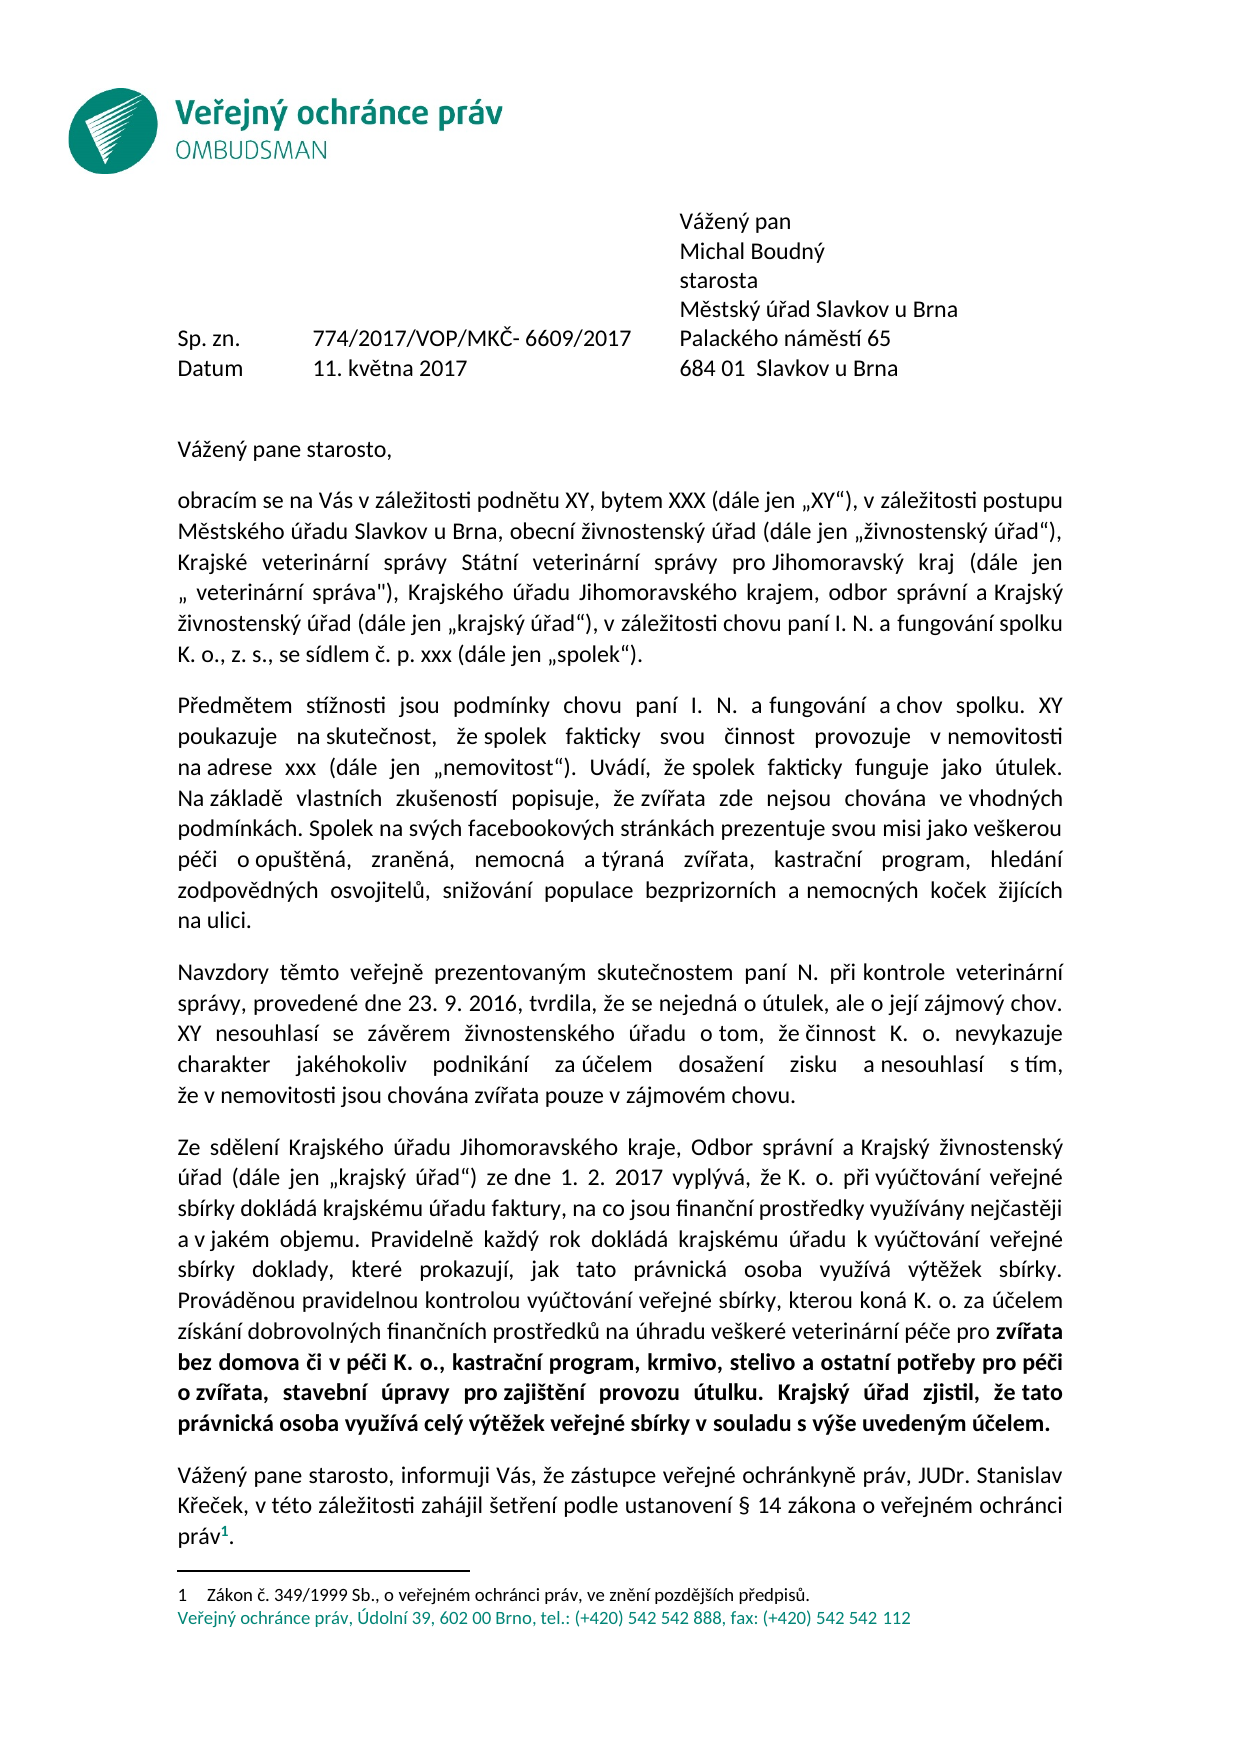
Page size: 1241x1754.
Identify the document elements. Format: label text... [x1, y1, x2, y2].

text Navzdory těmto veřejně prezentovaným skutečnostem paní N. při kontrole veterinární správy, provedené dne 23. 9. 2016, tvrdila, že se nejedná o útulek, ale o její zájmový chov. XY nesouhlasí se závěrem živnostenského úřadu o tom, že činnost K. o. nevykazuje charakter jakéhokoliv podnikání za účelem dosažení zisku a nesouhlasí s tím, že v nemovitosti jsou chována zvířata pouze v zájmovém chovu. [177, 957, 1063, 1109]
table_header 774/2017/VOP/MKČ- 6609/2017 11. května 2017 [312, 206, 679, 382]
text obracím se na Vás v záležitosti podnětu XY, bytem XXX (dále jen „XY“), v záležitosti postupu Městského úřadu Slavkov u Brna, obecní živnostenský úřad (dále jen „živnostenský úřad“), Krajské veterinární správy Státní veterinární správy pro Jihomoravský kraj (dále jen „ veterinární správa"), Krajského úřadu Jihomoravského krajem, odbor správní a Krajský živnostenský úřad (dále jen „krajský úřad“), v záležitosti chovu paní I. N. a fungování spolku K. o., z. s., se sídlem č. p. xxx (dále jen „spolek“). [177, 485, 1063, 668]
text Vážený pane starosto, informuji Vás, že zástupce veřejné ochránkyně práv, JUDr. Stanislav Křeček, v této záležitosti zahájil šetření podle ustanovení § 14 zákona o veřejném ochránci práv. [177, 1460, 1063, 1550]
text Vážený pane starosto, [177, 434, 1063, 463]
table_header Sp. zn. Datum [177, 206, 312, 382]
text Předmětem stížnosti jsou podmínky chovu paní I. N. a fungování a chov spolku. XY poukazuje na skutečnost, že spolek fakticky svou činnost provozuje v nemovitosti na adrese xxx (dále jen „nemovitost“). Uvádí, že spolek fakticky funguje jako útulek. Na základě vlastních zkušeností popisuje, že zvířata zde nejsou chována ve vhodných podmínkách. Spolek na svých facebookových stránkách prezentuje svou misi jako veškerou péči o opuštěná, zraněná, nemocná a týraná zvířata, kastrační program, hledání zodpovědných osvojitelů, snižování populace bezprizorních a nemocných koček žijících na ulici. [177, 690, 1063, 935]
text Ze sdělení Krajského úřadu Jihomoravského kraje, Odbor správní a Krajský živnostenský úřad (dále jen „krajský úřad“) ze dne 1. 2. 2017 vyplývá, že K. o. při vyúčtování veřejné sbírky dokládá krajskému úřadu faktury, na co jsou finanční prostředky využívány nejčastěji a v jakém objemu. Pravidelně každý rok dokládá krajskému úřadu k vyúčtování veřejné sbírky doklady, které prokazují, jak tato právnická osoba využívá výtěžek sbírky. Prováděnou pravidelnou kontrolou vyúčtování veřejné sbírky, kterou koná K. o. za účelem získání dobrovolných finančních prostředků na úhradu veškeré veterinární péče pro zvířata bez domova či v péči K. o., kastrační program, krmivo, stelivo a ostatní potřeby pro péči o zvířata, stavební úpravy pro zajištění provozu útulku. Krajský úřad zjistil, že tato právnická osoba využívá celý výtěžek veřejné sbírky v souladu s výše uvedeným účelem. [177, 1132, 1063, 1437]
table_header Vážený pan Michal Boudný starosta Městský úřad Slavkov u Brna Palackého náměstí 65 684 01 Slavkov u Brna [679, 206, 1063, 382]
text Zákon č. 349/1999 Sb., o veřejném ochránci práv, ve znění pozdějších předpisů. [177, 1583, 1063, 1606]
